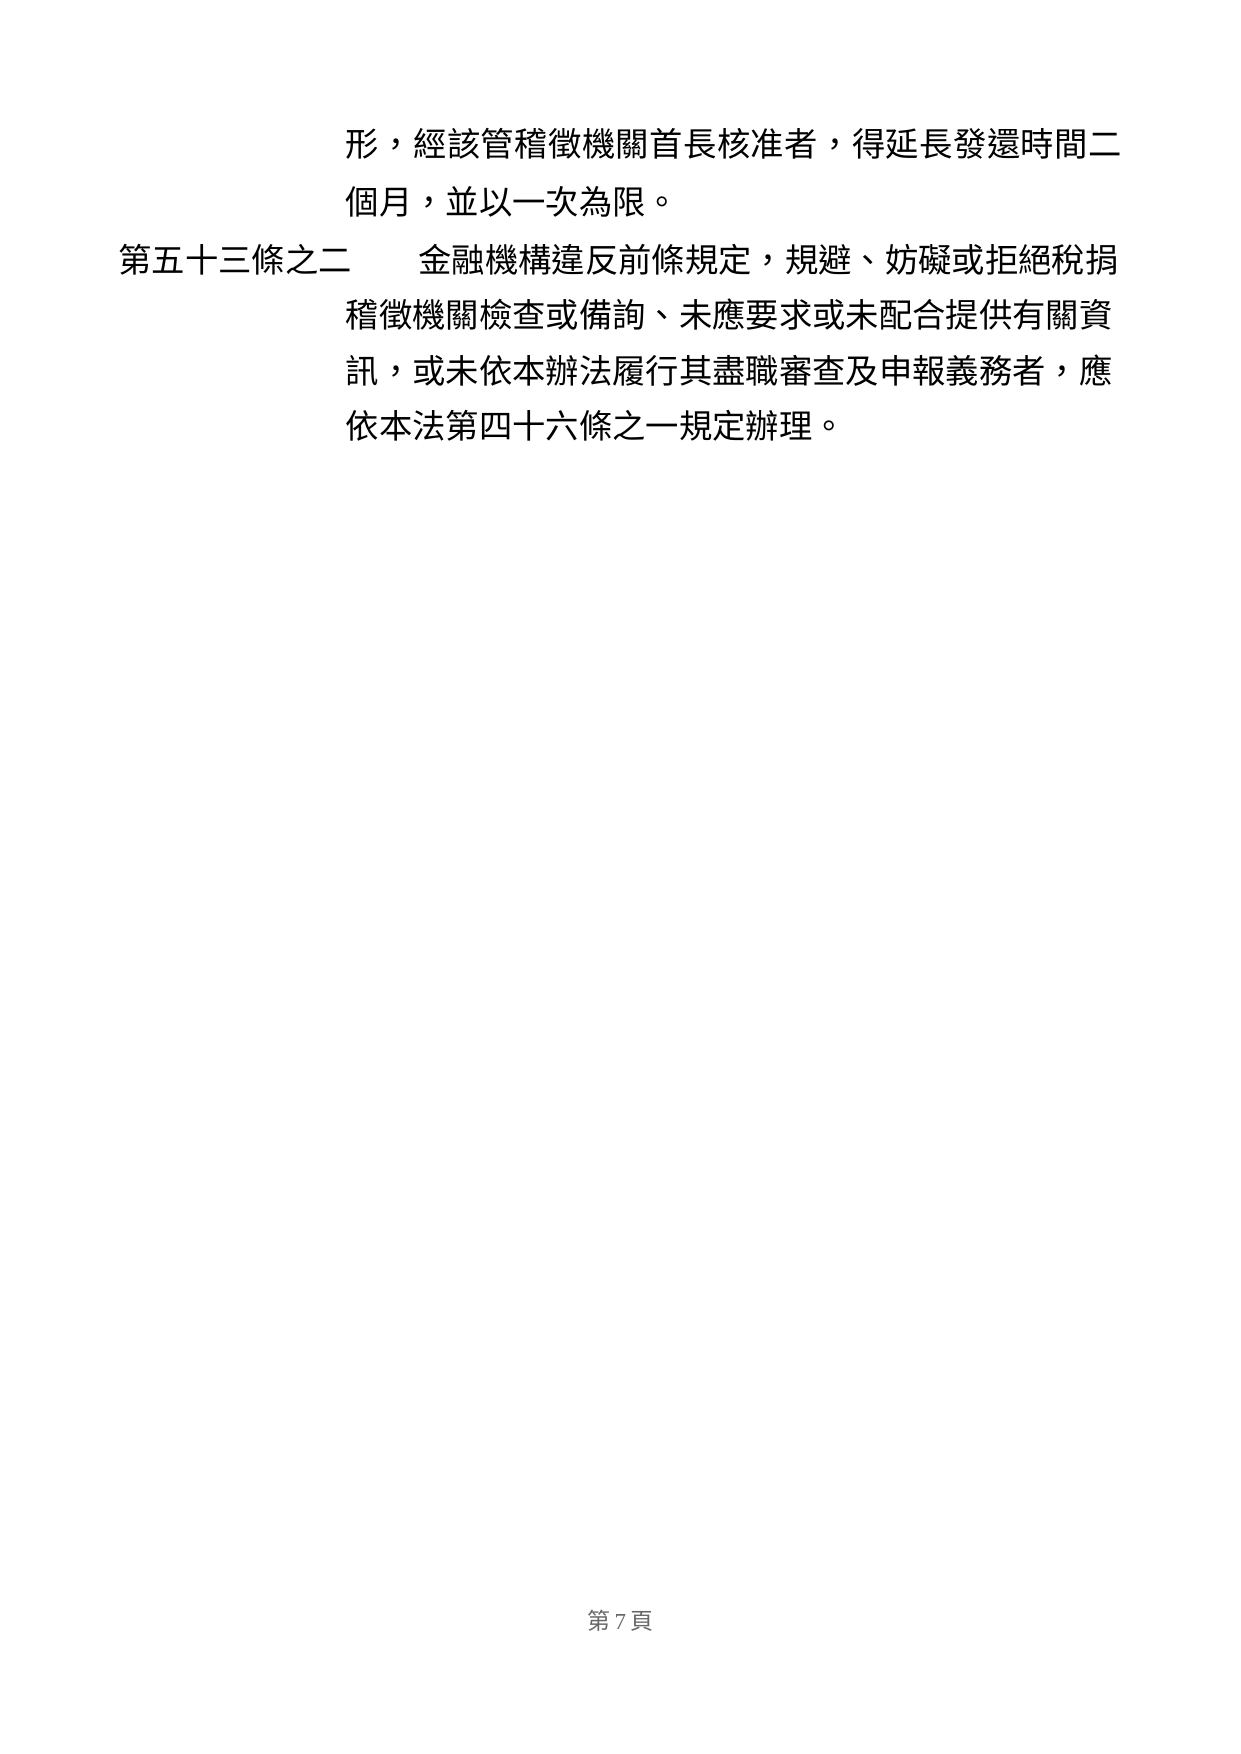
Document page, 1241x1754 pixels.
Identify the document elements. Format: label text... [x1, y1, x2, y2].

text 第五十三條之二 金融機構違反前條規定，規避、妨礙或拒絕稅捐稽徵機關檢查或備詢、未應要求或未配合提供有關資訊，或未依本辦法履行其盡職審查及申報義務者，應依本法第四十六條之一規定辦理。 [118, 234, 1122, 448]
text 形，經該管稽徵機關首長核准者，得延長發還時間二個月，並以一次為限。 [118, 118, 1122, 224]
